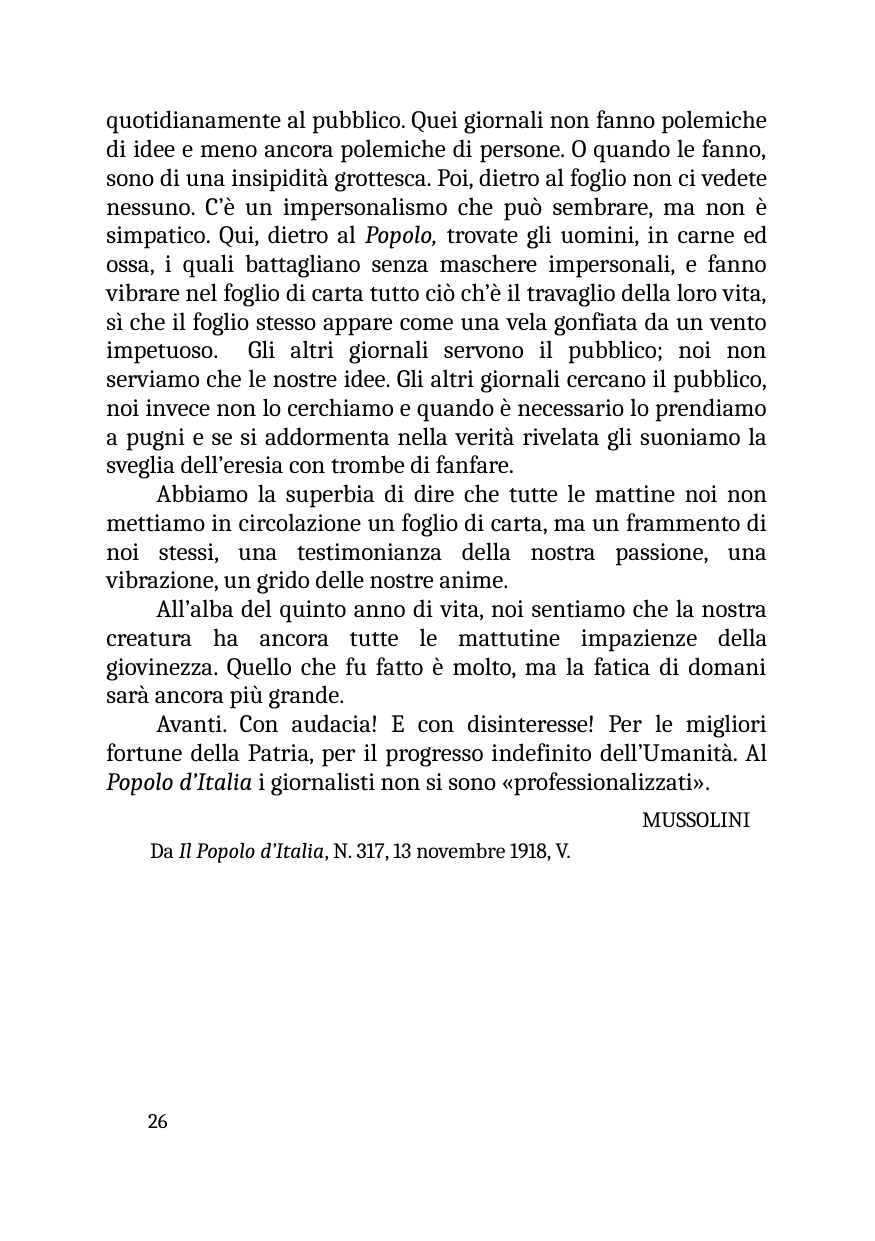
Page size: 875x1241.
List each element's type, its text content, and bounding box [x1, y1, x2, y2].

text Abbiamo la superbia di dire che tutte le mattine noi non mettiamo in circolazione un foglio di carta, ma un frammento di noi stessi, una testimonianza della nostra passione, una vibrazione, un grido delle nostre anime. [106, 480, 768, 595]
text quotidianamente al pubblico. Quei giornali non fanno polemiche di idee e meno ancora polemiche di persone. O quando le fanno, sono di una insipidità grottesca. Poi, dietro al foglio non ci vedete nessuno. C’è un impersonalismo che può sembrare, ma non è simpatico. Qui, dietro al Popolo, trovate gli uomini, in carne ed ossa, i quali battagliano senza maschere impersonali, e fanno vibrare nel foglio di carta tutto ciò ch’è il travaglio della loro vita, sì che il foglio stesso appare come una vela gonfiata da un vento impetuoso. Gli altri giornali servono il pubblico; noi non serviamo che le nostre idee. Gli altri giornali cercano il pubblico, noi invece non lo cerchiamo e quando è necessario lo prendiamo a pugni e se si addormenta nella verità rivelata gli suoniamo la sveglia dell’eresia con trombe di fanfare. [106, 106, 768, 480]
text Avanti. Con audacia! E con disinteresse! Per le migliori fortune della Patria, per il progresso indefinito dell’Umanità. Al Popolo d’Italia i giornalisti non si sono «professionalizzati». [106, 710, 768, 796]
text Da Il Popolo d’Italia, N. 317, 13 novembre 1918, V. [106, 839, 750, 864]
text All’alba del quinto anno di vita, noi sentiamo che la nostra creatura ha ancora tutte le mattutine impazienze della giovinezza. Quello che fu fatto è molto, ma la fatica di domani sarà ancora più grande. [106, 595, 768, 710]
text MUSSOLINI [106, 808, 750, 833]
